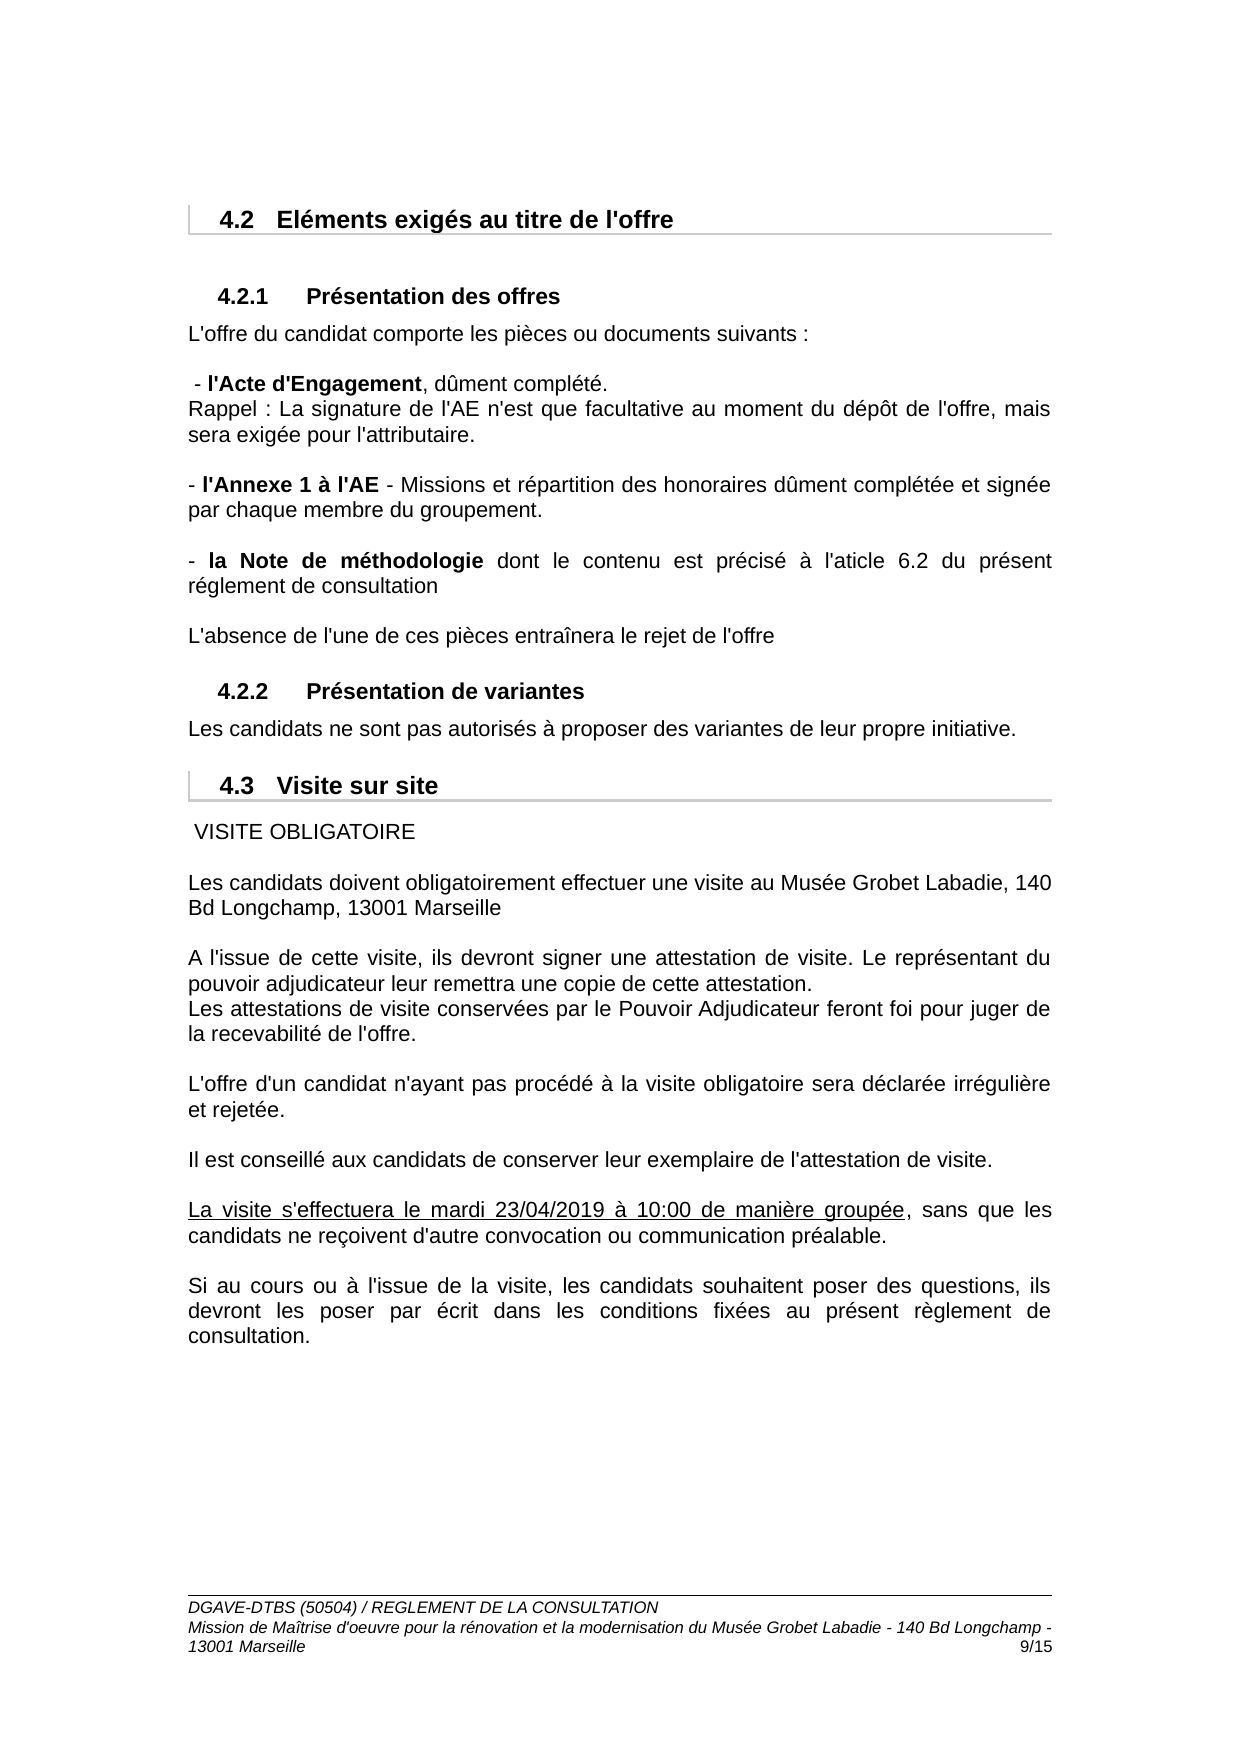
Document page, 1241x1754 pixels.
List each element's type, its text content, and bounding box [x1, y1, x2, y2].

subtitle Présentation de variantes [188, 678, 1052, 704]
text Les attestations de visite conservées par le Pouvoir Adjudicateur feront foi pour juger de la recevabilité de l'offre. [188, 996, 1052, 1046]
text L'offre du candidat comporte les pièces ou documents suivants : [188, 321, 1052, 346]
text VISITE OBLIGATOIRE [188, 819, 1052, 844]
text - l'Acte d'Engagement, dûment complété. [188, 371, 1052, 396]
text La visite s'effectuera le mardi 23/04/2019 à 10:00 de manière groupée, sans que les candidats ne reçoivent d'autre convocation ou communication préalable. [188, 1197, 1052, 1248]
subtitle Visite sur site [190, 771, 1052, 799]
text L'offre d'un candidat n'ayant pas procédé à la visite obligatoire sera déclarée irrégulière et rejetée. [188, 1071, 1052, 1122]
text Les candidats doivent obligatoirement effectuer une visite au Musée Grobet Labadie, 140 Bd Longchamp, 13001 Marseille [188, 870, 1052, 920]
subtitle Présentation des offres [188, 283, 1052, 309]
text Si au cours ou à l'issue de la visite, les candidats souhaitent poser des questions, ils devront les poser par écrit dans les conditions fixées au présent règlement de consultation. [188, 1273, 1052, 1349]
text Il est conseillé aux candidats de conserver leur exemplaire de l'attestation de visite. [188, 1147, 1052, 1172]
text Les candidats ne sont pas autorisés à proposer des variantes de leur propre initiative. [188, 716, 1052, 741]
text L'absence de l'une de ces pièces entraînera le rejet de l'offre [188, 623, 1052, 648]
text A l'issue de cette visite, ils devront signer une attestation de visite. Le représentant du pouvoir adjudicateur leur remettra une copie de cette attestation. [188, 945, 1052, 996]
text - la Note de méthodologie dont le contenu est précisé à l'aticle 6.2 du présent réglement de consultation [188, 548, 1052, 598]
text Rappel : La signature de l'AE n'est que facultative au moment du dépôt de l'offre, mais sera exigée pour l'attributaire. [188, 396, 1052, 447]
subtitle Eléments exigés au titre de l'offre [188, 204, 1052, 233]
text - l'Annexe 1 à l'AE - Missions et répartition des honoraires dûment complétée et signée par chaque membre du groupement. [188, 472, 1052, 522]
